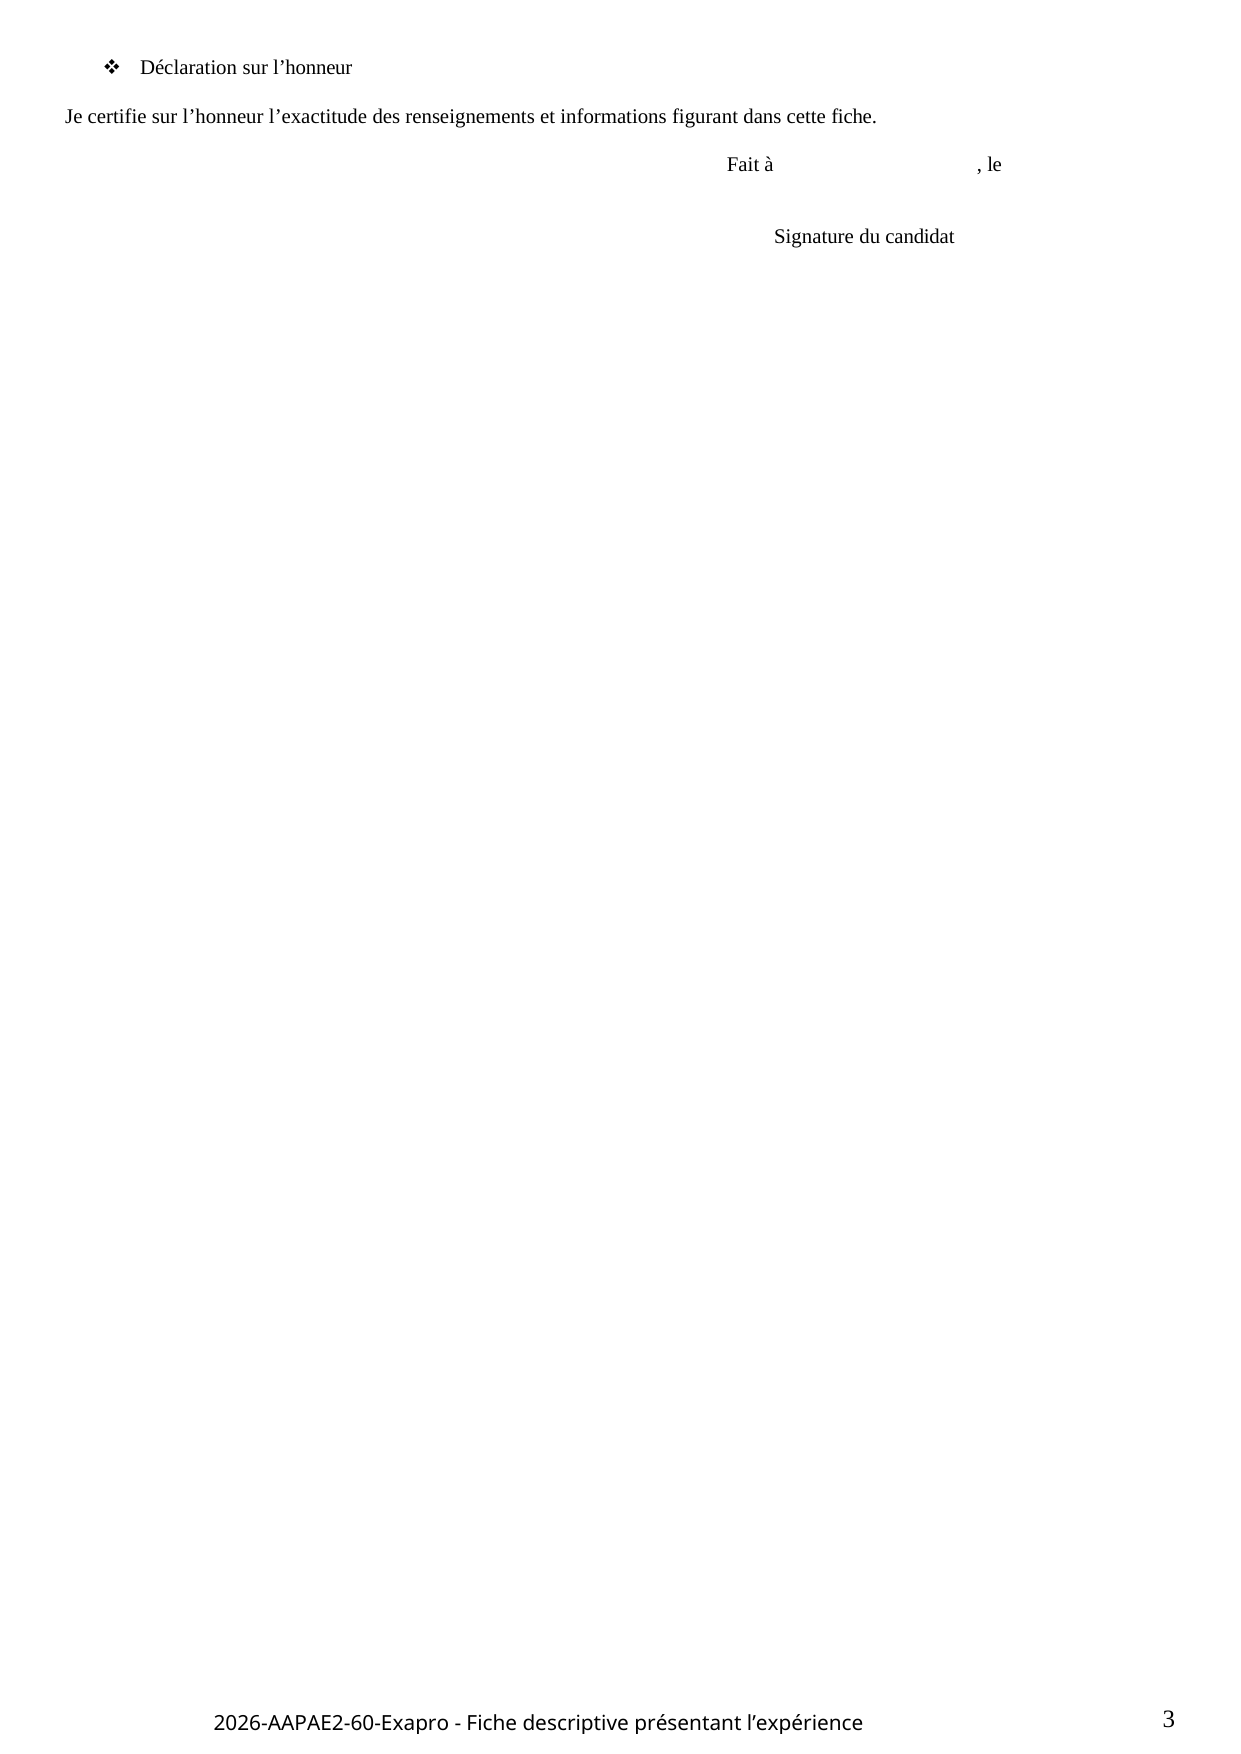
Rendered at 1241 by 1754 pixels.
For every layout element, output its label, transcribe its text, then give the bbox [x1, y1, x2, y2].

text Fait à , le [547, 152, 1181, 176]
text Signature du candidat [547, 224, 1181, 248]
list Déclaration sur l’honneur [102, 55, 1181, 79]
text Je certifie sur l’honneur l’exactitude des renseignements et informations figurant dans cette fiche. [65, 103, 1181, 128]
